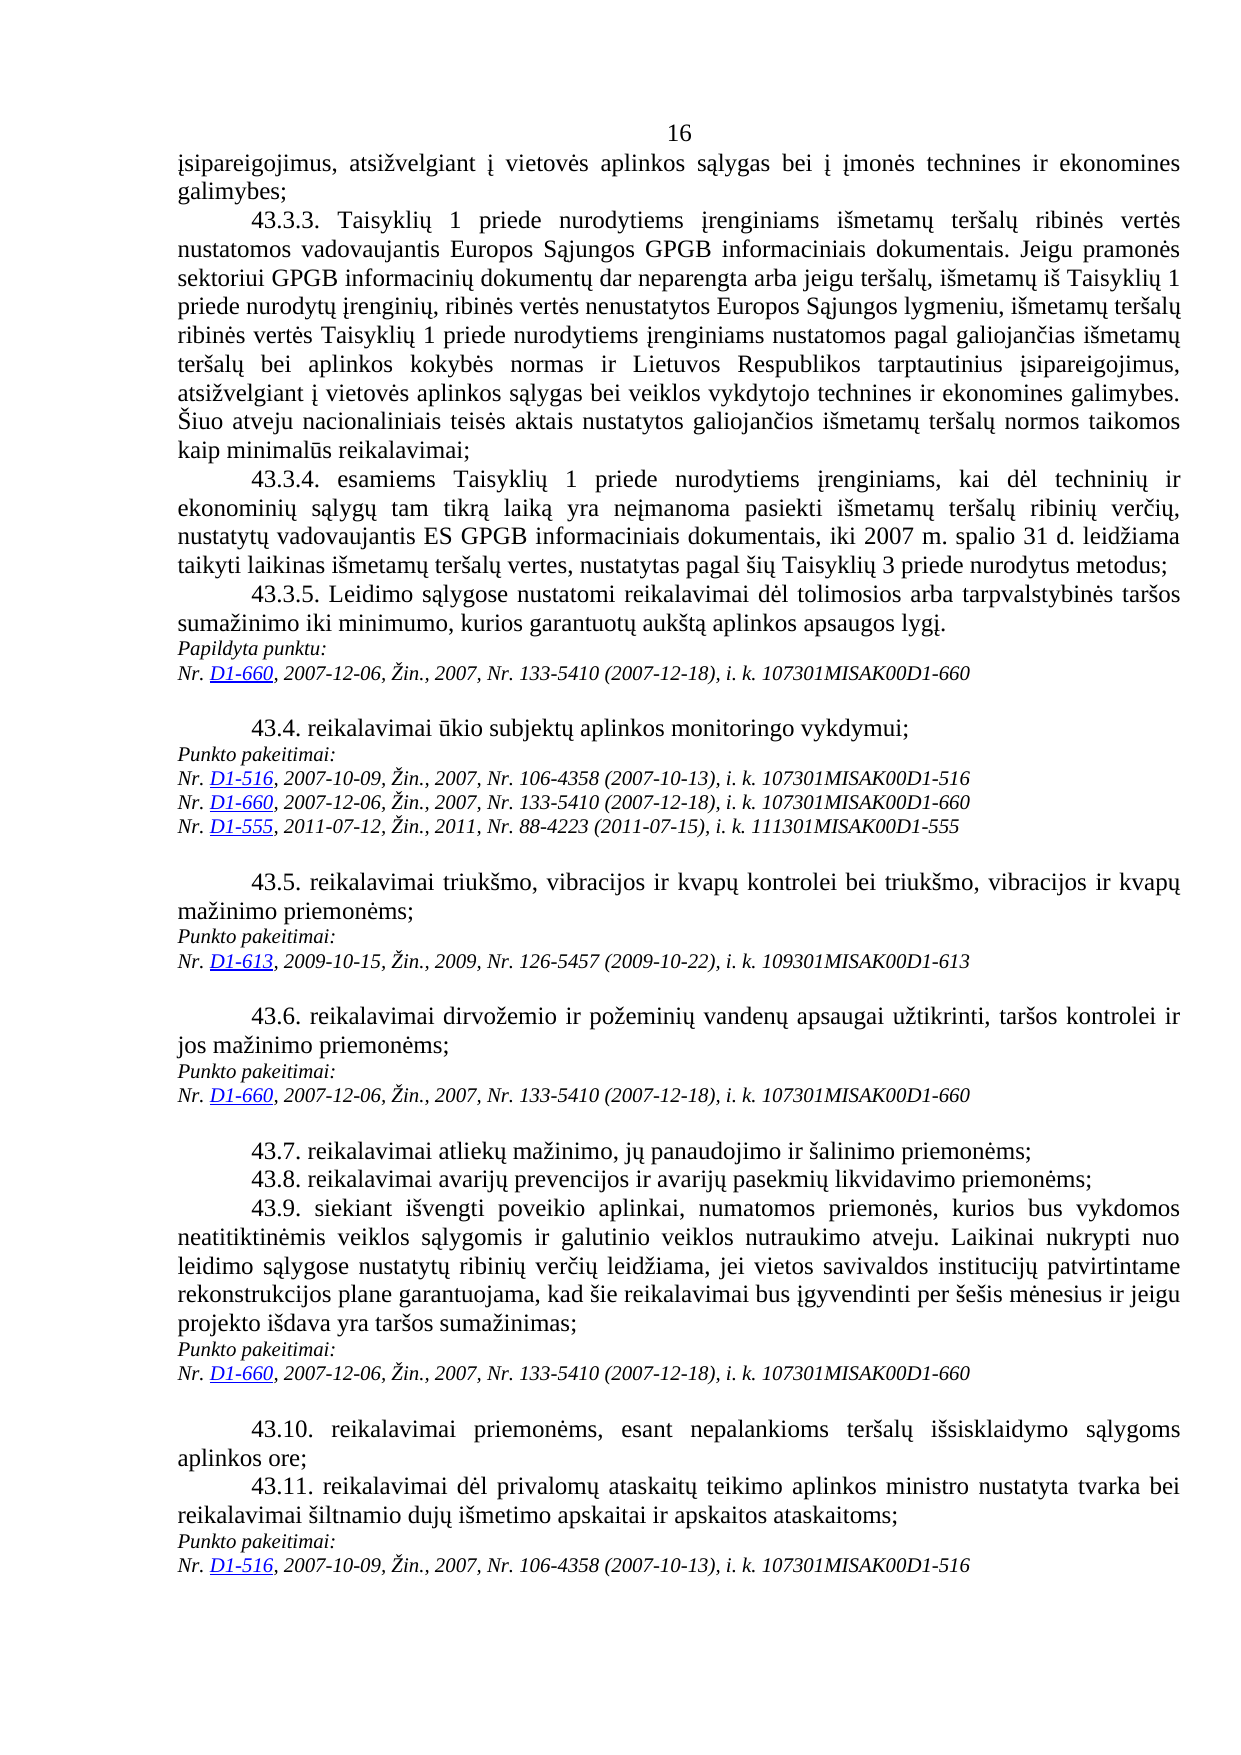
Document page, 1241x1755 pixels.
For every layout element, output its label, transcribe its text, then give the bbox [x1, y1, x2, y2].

text Nr. D1-660, 2007-12-06, Žin., 2007, Nr. 133-5410 (2007-12-18), i. k. 107301MISAK00D1-660 [177, 1361, 1181, 1385]
text 43.11. reikalavimai dėl privalomų ataskaitų teikimo aplinkos ministro nustatyta tvarka bei reikalavimai šiltnamio dujų išmetimo apskaitai ir apskaitos ataskaitoms; [177, 1471, 1181, 1529]
text įsipareigojimus, atsižvelgiant į vietovės aplinkos sąlygas bei į įmonės technines ir ekonomines galimybes; [177, 148, 1181, 205]
text Punkto pakeitimai: [177, 1059, 1181, 1083]
text Punkto pakeitimai: [177, 1337, 1181, 1361]
text 43.6. reikalavimai dirvožemio ir požeminių vandenų apsaugai užtikrinti, taršos kontrolei ir jos mažinimo priemonėms; [177, 1001, 1181, 1059]
text Nr. D1-516, 2007-10-09, Žin., 2007, Nr. 106-4358 (2007-10-13), i. k. 107301MISAK00D1-516 [177, 1553, 1181, 1577]
text 43.3.5. Leidimo sąlygose nustatomi reikalavimai dėl tolimosios arba tarpvalstybinės taršos sumažinimo iki minimumo, kurios garantuotų aukštą aplinkos apsaugos lygį. [177, 579, 1181, 636]
text 43.8. reikalavimai avarijų prevencijos ir avarijų pasekmių likvidavimo priemonėms; [177, 1164, 1181, 1193]
text 43.3.3. Taisyklių 1 priede nurodytiems įrenginiams išmetamų teršalų ribinės vertės nustatomos vadovaujantis Europos Sąjungos GPGB informaciniais dokumentais. Jeigu pramonės sektoriui GPGB informacinių dokumentų dar neparengta arba jeigu teršalų, išmetamų iš Taisyklių 1 priede nurodytų įrenginių, ribinės vertės nenustatytos Europos Sąjungos lygmeniu, išmetamų teršalų ribinės vertės Taisyklių 1 priede nurodytiems įrenginiams nustatomos pagal galiojančias išmetamų teršalų bei aplinkos kokybės normas ir Lietuvos Respublikos tarptautinius įsipareigojimus, atsižvelgiant į vietovės aplinkos sąlygas bei veiklos vykdytojo technines ir ekonomines galimybes. Šiuo atveju nacionaliniais teisės aktais nustatytos galiojančios išmetamų teršalų normos taikomos kaip minimalūs reikalavimai; [177, 205, 1181, 464]
text Nr. D1-555, 2011-07-12, Žin., 2011, Nr. 88-4223 (2011-07-15), i. k. 111301MISAK00D1-555 [177, 814, 1181, 838]
text Punkto pakeitimai: [177, 1529, 1181, 1553]
text Nr. D1-660, 2007-12-06, Žin., 2007, Nr. 133-5410 (2007-12-18), i. k. 107301MISAK00D1-660 [177, 1083, 1181, 1107]
text Nr. D1-516, 2007-10-09, Žin., 2007, Nr. 106-4358 (2007-10-13), i. k. 107301MISAK00D1-516 [177, 766, 1181, 790]
text Nr. D1-660, 2007-12-06, Žin., 2007, Nr. 133-5410 (2007-12-18), i. k. 107301MISAK00D1-660 [177, 660, 1181, 684]
text Nr. D1-660, 2007-12-06, Žin., 2007, Nr. 133-5410 (2007-12-18), i. k. 107301MISAK00D1-660 [177, 790, 1181, 814]
text 43.5. reikalavimai triukšmo, vibracijos ir kvapų kontrolei bei triukšmo, vibracijos ir kvapų mažinimo priemonėms; [177, 867, 1181, 924]
text Punkto pakeitimai: [177, 924, 1181, 948]
text 43.10. reikalavimai priemonėms, esant nepalankioms teršalų išsisklaidymo sąlygoms aplinkos ore; [177, 1414, 1181, 1471]
text 43.9. siekiant išvengti poveikio aplinkai, numatomos priemonės, kurios bus vykdomos neatitiktinėmis veiklos sąlygomis ir galutinio veiklos nutraukimo atveju. Laikinai nukrypti nuo leidimo sąlygose nustatytų ribinių verčių leidžiama, jei vietos savivaldos institucijų patvirtintame rekonstrukcijos plane garantuojama, kad šie reikalavimai bus įgyvendinti per šešis mėnesius ir jeigu projekto išdava yra taršos sumažinimas; [177, 1193, 1181, 1337]
text 43.7. reikalavimai atliekų mažinimo, jų panaudojimo ir šalinimo priemonėms; [177, 1136, 1181, 1164]
text Nr. D1-613, 2009-10-15, Žin., 2009, Nr. 126-5457 (2009-10-22), i. k. 109301MISAK00D1-613 [177, 948, 1181, 973]
text Papildyta punktu: [177, 636, 1181, 660]
text 43.4. reikalavimai ūkio subjektų aplinkos monitoringo vykdymui; [177, 713, 1181, 742]
text 43.3.4. esamiems Taisyklių 1 priede nurodytiems įrenginiams, kai dėl techninių ir ekonominių sąlygų tam tikrą laiką yra neįmanoma pasiekti išmetamų teršalų ribinių verčių, nustatytų vadovaujantis ES GPGB informaciniais dokumentais, iki 2007 m. spalio 31 d. leidžiama taikyti laikinas išmetamų teršalų vertes, nustatytas pagal šių Taisyklių 3 priede nurodytus metodus; [177, 464, 1181, 579]
text Punkto pakeitimai: [177, 742, 1181, 766]
